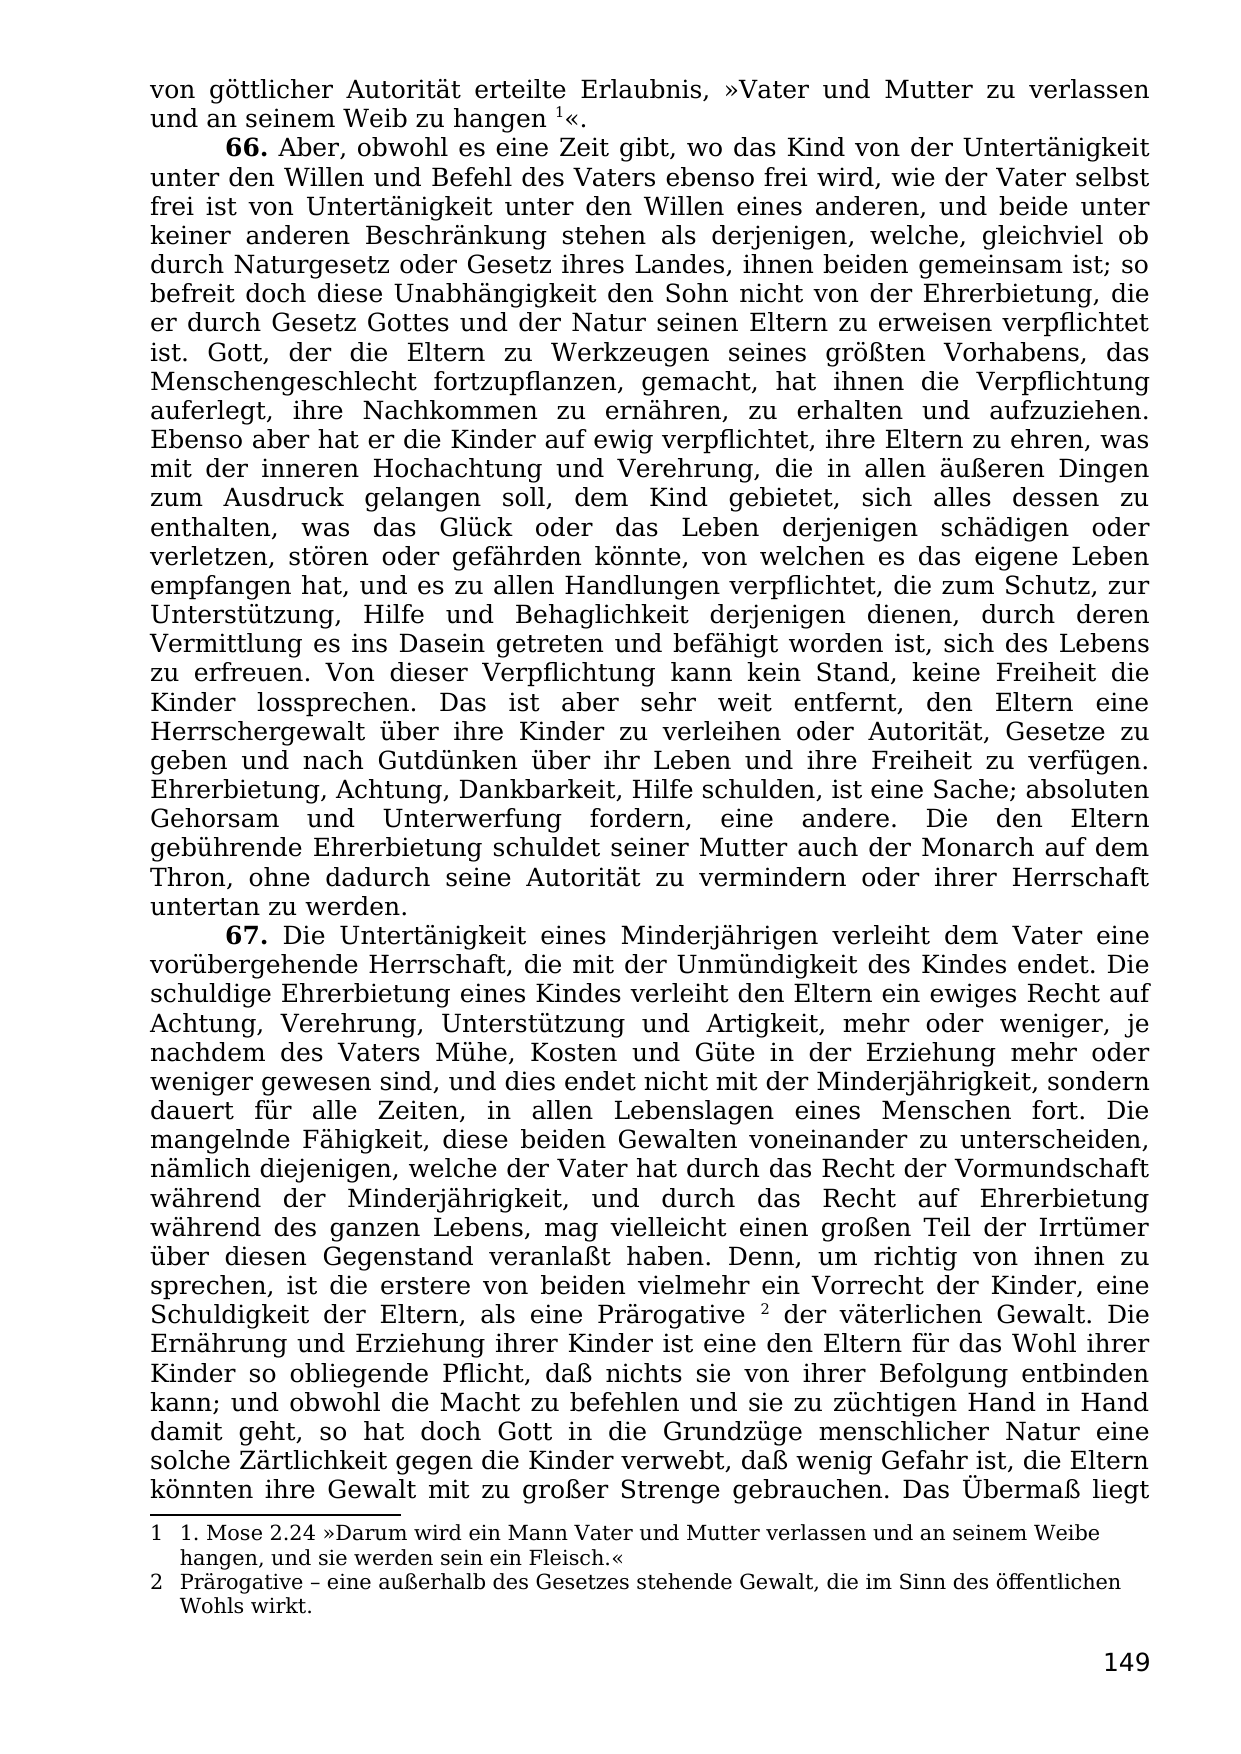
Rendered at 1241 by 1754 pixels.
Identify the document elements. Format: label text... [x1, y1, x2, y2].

text 66. Aber, obwohl es eine Zeit gibt, wo das Kind von der Untertänigkeit unter den Willen und Befehl des Vaters ebenso frei wird, wie der Vater selbst frei ist von Untertänigkeit unter den Willen eines anderen, und beide unter keiner anderen Beschränkung stehen als derjenigen, welche, gleichviel ob durch Naturgesetz oder Gesetz ihres Landes, ihnen beiden gemeinsam ist; so befreit doch diese Unabhängigkeit den Sohn nicht von der Ehrerbietung, die er durch Gesetz Gottes und der Natur seinen Eltern zu erweisen verpflichtet ist. Gott, der die Eltern zu Werkzeugen seines größten Vorhabens, das Menschengeschlecht fortzupflanzen, gemacht, hat ihnen die Verpflichtung auferlegt, ihre Nachkommen zu ernähren, zu erhalten und aufzuziehen. Ebenso aber hat er die Kinder auf ewig verpflichtet, ihre Eltern zu ehren, was mit der inneren Hochachtung und Verehrung, die in allen äußeren Dingen zum Ausdruck gelangen soll, dem Kind gebietet, sich alles dessen zu enthalten, was das Glück oder das Leben derjenigen schädigen oder verletzen, stören oder gefährden könnte, von welchen es das eigene Leben empfangen hat, und es zu allen Handlungen verpflichtet, die zum Schutz, zur Unterstützung, Hilfe und Behaglichkeit derjenigen dienen, durch deren Vermittlung es ins Dasein getreten und befähigt worden ist, sich des Lebens zu erfreuen. Von dieser Verpflichtung kann kein Stand, keine Freiheit die Kinder lossprechen. Das ist aber sehr weit entfernt, den Eltern eine Herrschergewalt über ihre Kinder zu verleihen oder Autorität, Gesetze zu geben und nach Gutdünken über ihr Leben und ihre Freiheit zu verfügen. Ehrerbietung, Achtung, Dankbarkeit, Hilfe schulden, ist eine Sache; absoluten Gehorsam und Unterwerfung fordern, eine andere. Die den Eltern gebührende Ehrerbietung schuldet seiner Mutter auch der Monarch auf dem Thron, ohne dadurch seine Autorität zu vermindern oder ihrer Herrschaft untertan zu werden. [150, 133, 1151, 921]
text 67. Die Untertänigkeit eines Minderjährigen verleiht dem Vater eine vorübergehende Herrschaft, die mit der Unmündigkeit des Kindes endet. Die schuldige Ehrerbietung eines Kindes verleiht den Eltern ein ewiges Recht auf Achtung, Verehrung, Unterstützung und Artigkeit, mehr oder weniger, je nachdem des Vaters Mühe, Kosten und Güte in der Erziehung mehr oder weniger gewesen sind, und dies endet nicht mit der Minderjährigkeit, sondern dauert für alle Zeiten, in allen Lebenslagen eines Menschen fort. Die mangelnde Fähigkeit, diese beiden Gewalten voneinander zu unterscheiden, nämlich diejenigen, welche der Vater hat durch das Recht der Vormundschaft während der Minderjährigkeit, und durch das Recht auf Ehrerbietung während des ganzen Lebens, mag vielleicht einen großen Teil der Irrtümer über diesen Gegenstand veranlaßt haben. Denn, um richtig von ihnen zu sprechen, ist die erstere von beiden vielmehr ein Vorrecht der Kinder, eine Schuldigkeit der Eltern, als eine Prärogative der väterlichen Gewalt. Die Ernährung und Erziehung ihrer Kinder ist eine den Eltern für das Wohl ihrer Kinder so obliegende Pflicht, daß nichts sie von ihrer Befolgung entbinden kann; und obwohl die Macht zu befehlen und sie zu züchtigen Hand in Hand damit geht, so hat doch Gott in die Grundzüge menschlicher Natur eine solche Zärtlichkeit gegen die Kinder verwebt, daß wenig Gefahr ist, die Eltern könnten ihre Gewalt mit zu großer Strenge gebrauchen. Das Übermaß liegt [150, 921, 1151, 1504]
text von göttlicher Autorität erteilte Erlaubnis, »Vater und Mutter zu verlassen und an seinem Weib zu hangen «. [150, 75, 1151, 133]
text Prärogative – eine außerhalb des Gesetzes stehende Gewalt, die im Sinn des öffentlichen Wohls wirkt. [150, 1570, 1151, 1618]
text 1. Mose 2.24 »Darum wird ein Mann Vater und Mutter verlassen und an seinem Weibe hangen, und sie werden sein ein Fleisch.« [150, 1521, 1151, 1570]
